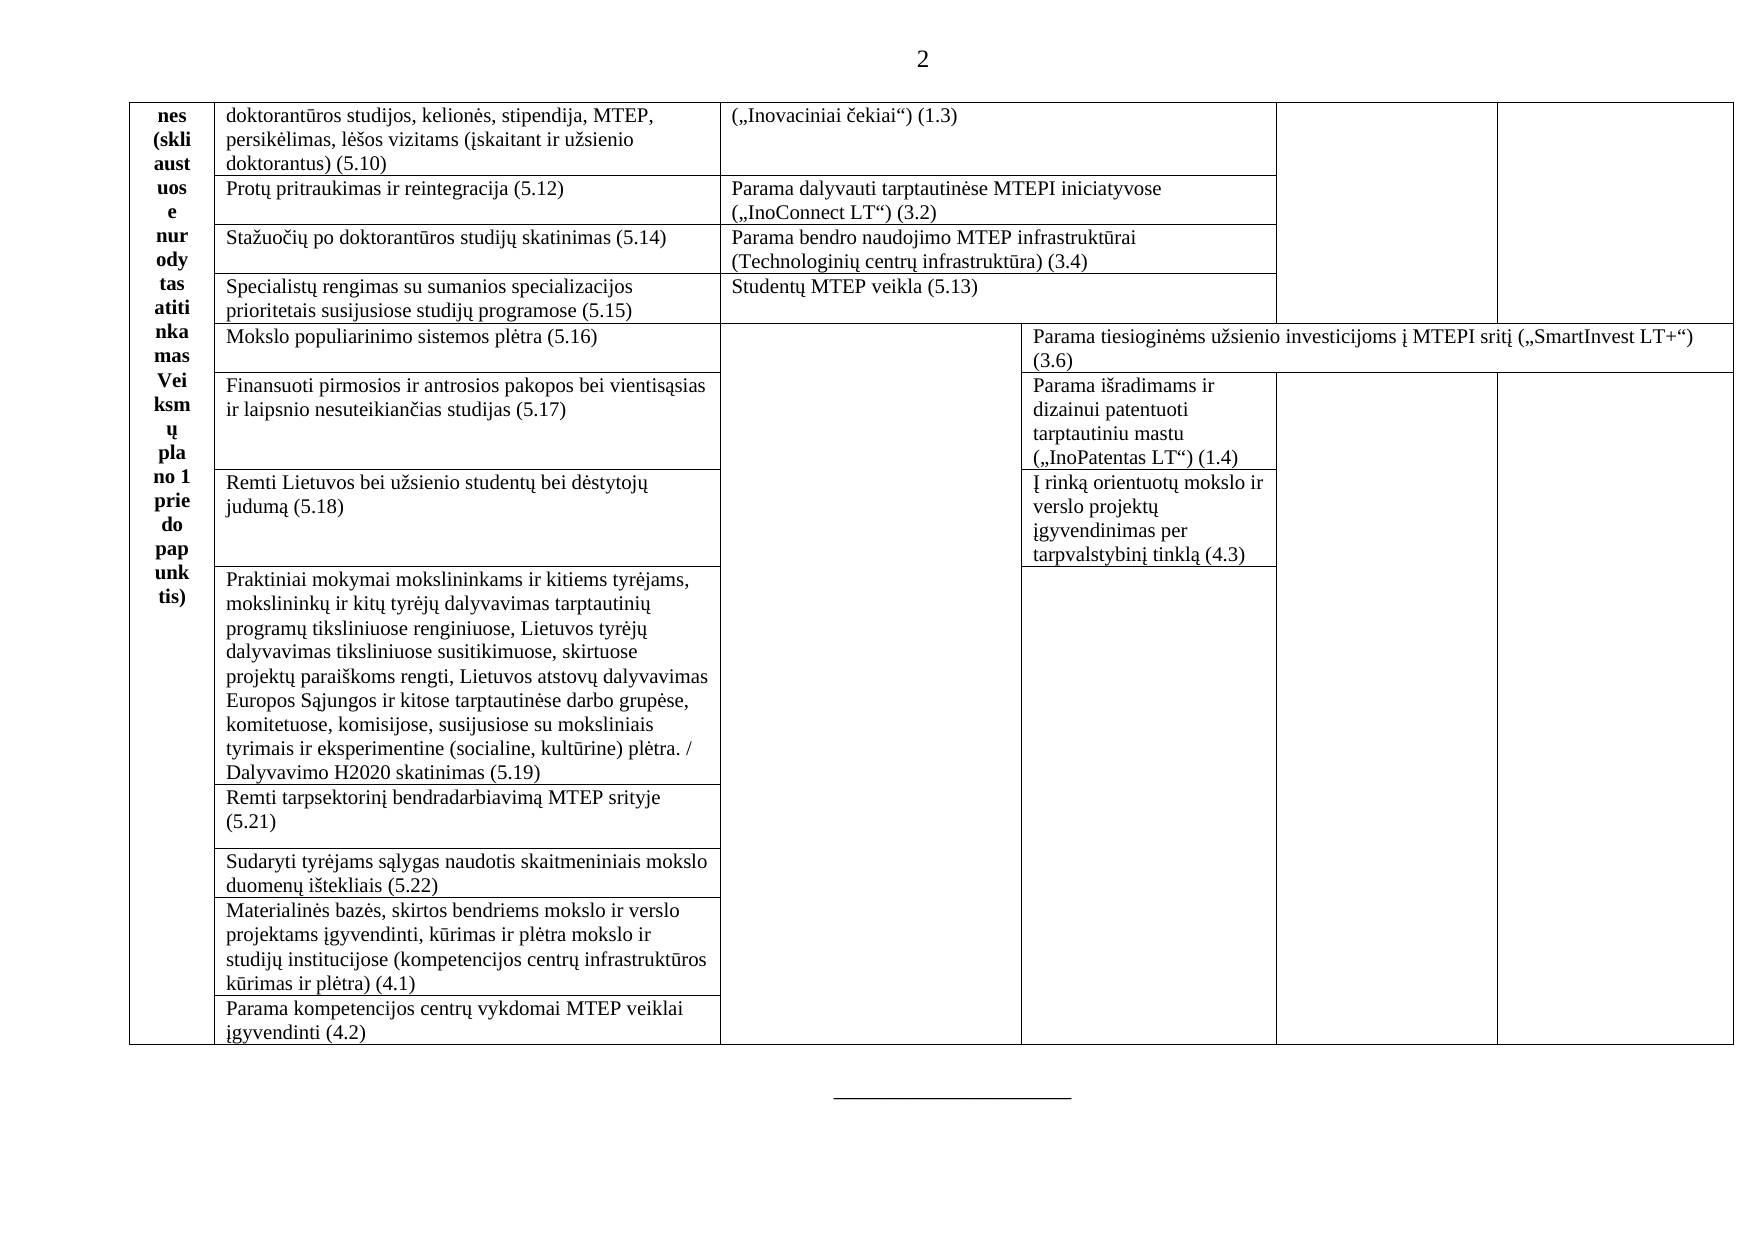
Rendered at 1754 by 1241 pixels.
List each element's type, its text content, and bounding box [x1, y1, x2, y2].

table_cell Parama kompetencijos centrų vykdomai MTEP veiklai įgyvendinti (4.2) [215, 996, 720, 1044]
table_cell nes (skliaustuose nurodytas atitinkamas Veiksmų plano 1 priedo papunktis) [130, 103, 214, 1044]
table_cell [1498, 373, 1733, 1044]
table_cell Parama bendro naudojimo MTEP infrastruktūrai (Technologinių centrų infrastruktūra) (3.4) [721, 225, 1276, 273]
table_cell [1022, 567, 1276, 1044]
table_cell [1277, 103, 1497, 322]
table_cell Stažuočių po doktorantūros studijų skatinimas (5.14) [215, 225, 720, 273]
table_cell Mokslo populiarinimo sistemos plėtra (5.16) [215, 324, 720, 372]
table_cell [1498, 103, 1733, 322]
table_cell [1277, 373, 1497, 1044]
table_cell Remti tarpsektorinį bendradarbiavimą MTEP srityje (5.21) [215, 785, 720, 848]
table_cell Finansuoti pirmosios ir antrosios pakopos bei vientisąsias ir laipsnio nesuteikiančias studijas (5.17) [215, 373, 720, 469]
table_cell Sudaryti tyrėjams sąlygas naudotis skaitmeniniais mokslo duomenų ištekliais (5.22) [215, 849, 720, 897]
table_cell Remti Lietuvos bei užsienio studentų bei dėstytojų judumą (5.18) [215, 470, 720, 566]
table_cell Į rinką orientuotų mokslo ir verslo projektų įgyvendinimas per tarpvalstybinį tinklą (4.3) [1022, 470, 1276, 566]
table_cell Protų pritraukimas ir reintegracija (5.12) [215, 176, 720, 224]
table_cell Parama tiesioginėms užsienio investicijoms į MTEPI sritį („SmartInvest LT+“) (3.6) [1022, 324, 1733, 372]
table_cell doktorantūros studijos, kelionės, stipendija, MTEP, persikėlimas, lėšos vizitams (įskaitant ir užsienio doktorantus) (5.10) [215, 103, 720, 175]
table_cell Studentų MTEP veikla (5.13) [721, 274, 1276, 322]
table_cell Materialinės bazės, skirtos bendriems mokslo ir verslo projektams įgyvendinti, kūrimas ir plėtra mokslo ir studijų institucijose (kompetencijos centrų infrastruktūros kūrimas ir plėtra) (4.1) [215, 898, 720, 994]
text ___________________ [118, 1073, 1728, 1102]
table_cell Specialistų rengimas su sumanios specializacijos prioritetais susijusiose studijų programose (5.15) [215, 274, 720, 322]
table_cell Parama dalyvauti tarptautinėse MTEPI iniciatyvose („InoConnect LT“) (3.2) [721, 176, 1276, 224]
table_cell Praktiniai mokymai mokslininkams ir kitiems tyrėjams, mokslininkų ir kitų tyrėjų dalyvavimas tarptautinių programų tiksliniuose renginiuose, Lietuvos tyrėjų dalyvavimas tiksliniuose susitikimuose, skirtuose projektų paraiškoms rengti, Lietuvos atstovų dalyvavimas Europos Sąjungos ir kitose tarptautinėse darbo grupėse, komitetuose, komisijose, susijusiose su moksliniais tyrimais ir eksperimentine (socialine, kultūrine) plėtra. / Dalyvavimo H2020 skatinimas (5.19) [215, 567, 720, 784]
table_cell Parama išradimams ir dizainui patentuoti tarptautiniu mastu („InoPatentas LT“) (1.4) [1022, 373, 1276, 469]
table_cell („Inovaciniai čekiai“) (1.3) [721, 103, 1276, 175]
table_cell [721, 324, 1021, 1044]
